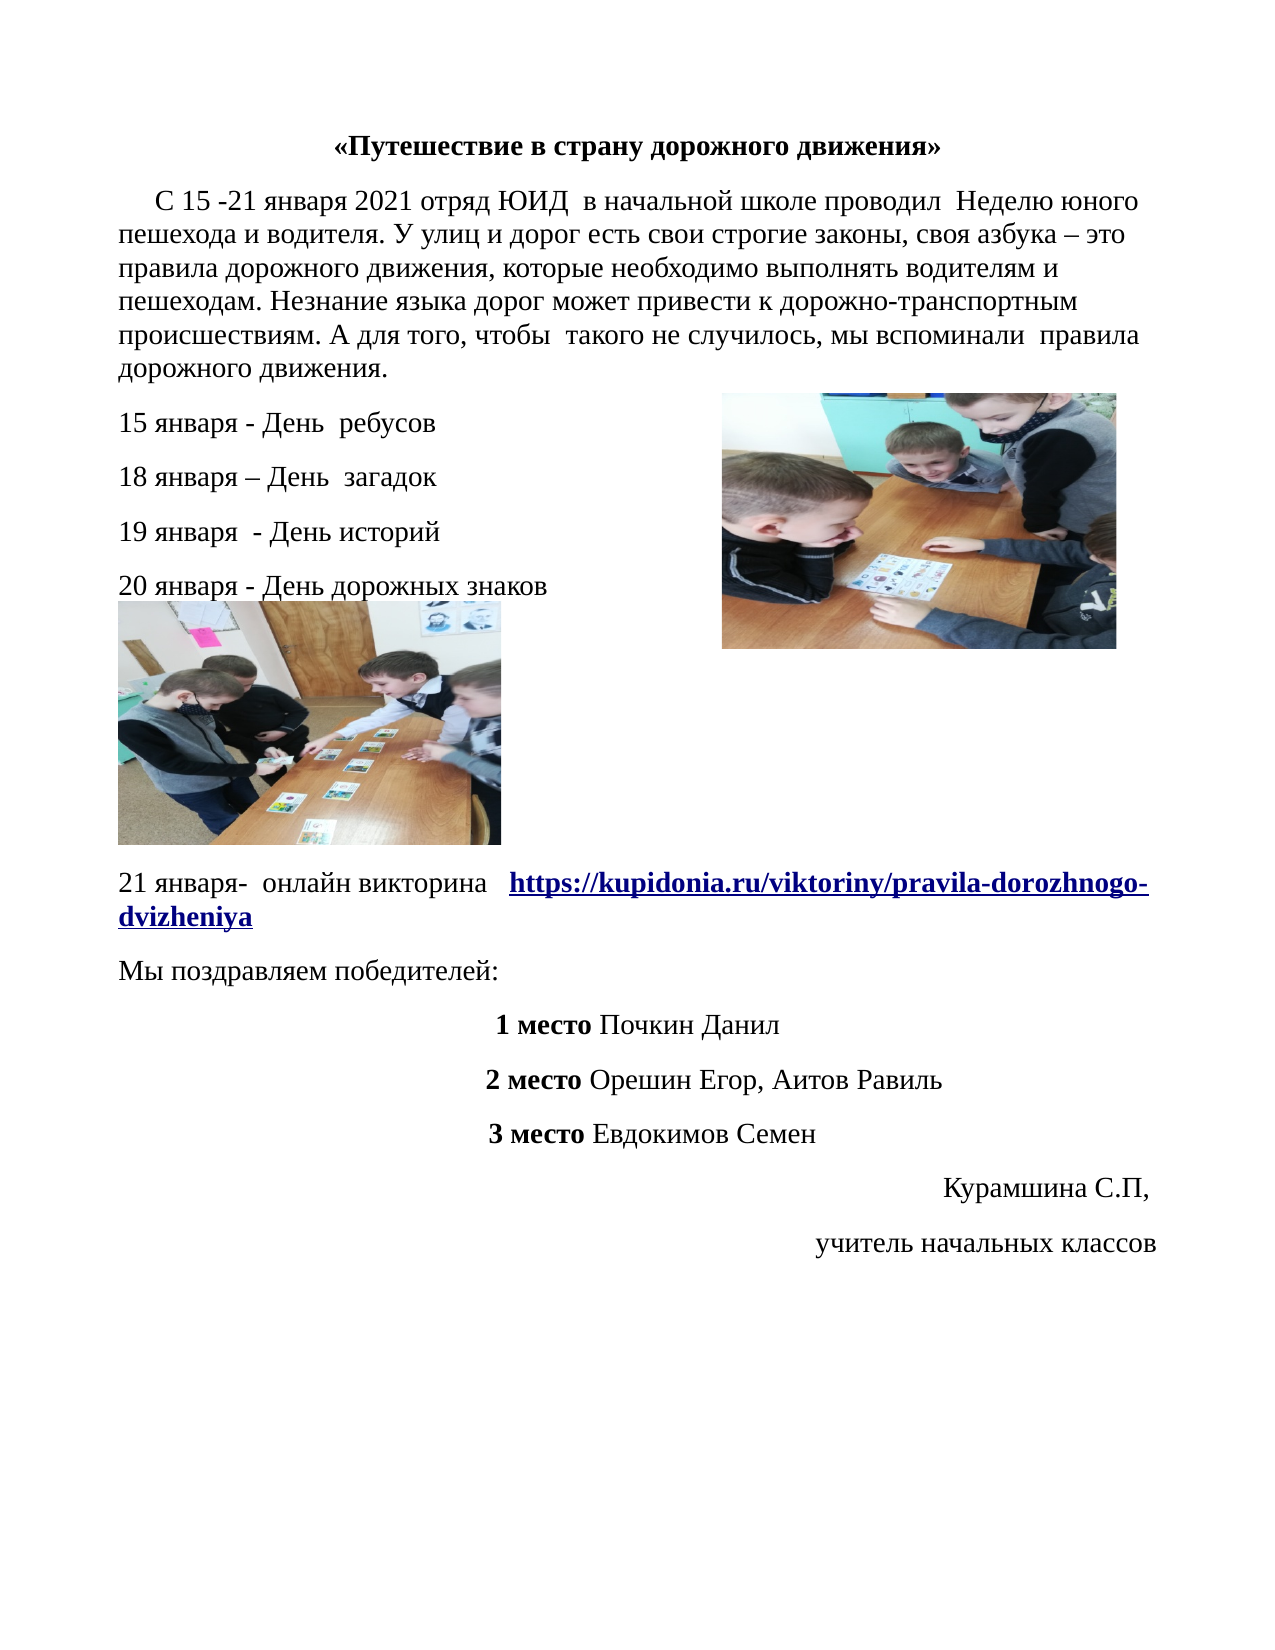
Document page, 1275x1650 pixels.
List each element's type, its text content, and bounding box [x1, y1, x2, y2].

text 19 января - День историй [118, 514, 721, 547]
text 2 место Орешин Егор, Аитов Равиль [118, 1062, 1157, 1095]
text [1117, 514, 1157, 547]
text 1 место Почкин Данил [118, 1007, 1157, 1041]
text Мы поздравляем победителей: [118, 953, 1157, 987]
text [1117, 459, 1157, 493]
text 18 января – День загадок [118, 459, 721, 493]
text 3 место Евдокимов Семен [118, 1116, 1157, 1150]
text учитель начальных классов [118, 1225, 1157, 1258]
text Курамшина С.П, [118, 1171, 1157, 1204]
text [1117, 405, 1157, 438]
text 20 января - День дорожных знаков [118, 568, 1157, 844]
text С 15 -21 января 2021 отряд ЮИД в начальной школе проводил Неделю юного пешехода и водителя. У улиц и дорог есть свои строгие законы, своя азбука – это правила дорожного движения, которые необходимо выполнять водителям и пешеходам. Незнание языка дорог может привести к дорожно-транспортным происшествиям. А для того, чтобы такого не случилось, мы вспоминали правила дорожного движения. [118, 183, 1157, 384]
text 15 января - День ребусов [118, 405, 721, 438]
text 21 января- онлайн викторина https://kupidonia.ru/viktoriny/pravila-dorozhnogo-dvizheniya [118, 865, 1157, 932]
text «Путешествие в страну дорожного движения» [118, 128, 1157, 162]
